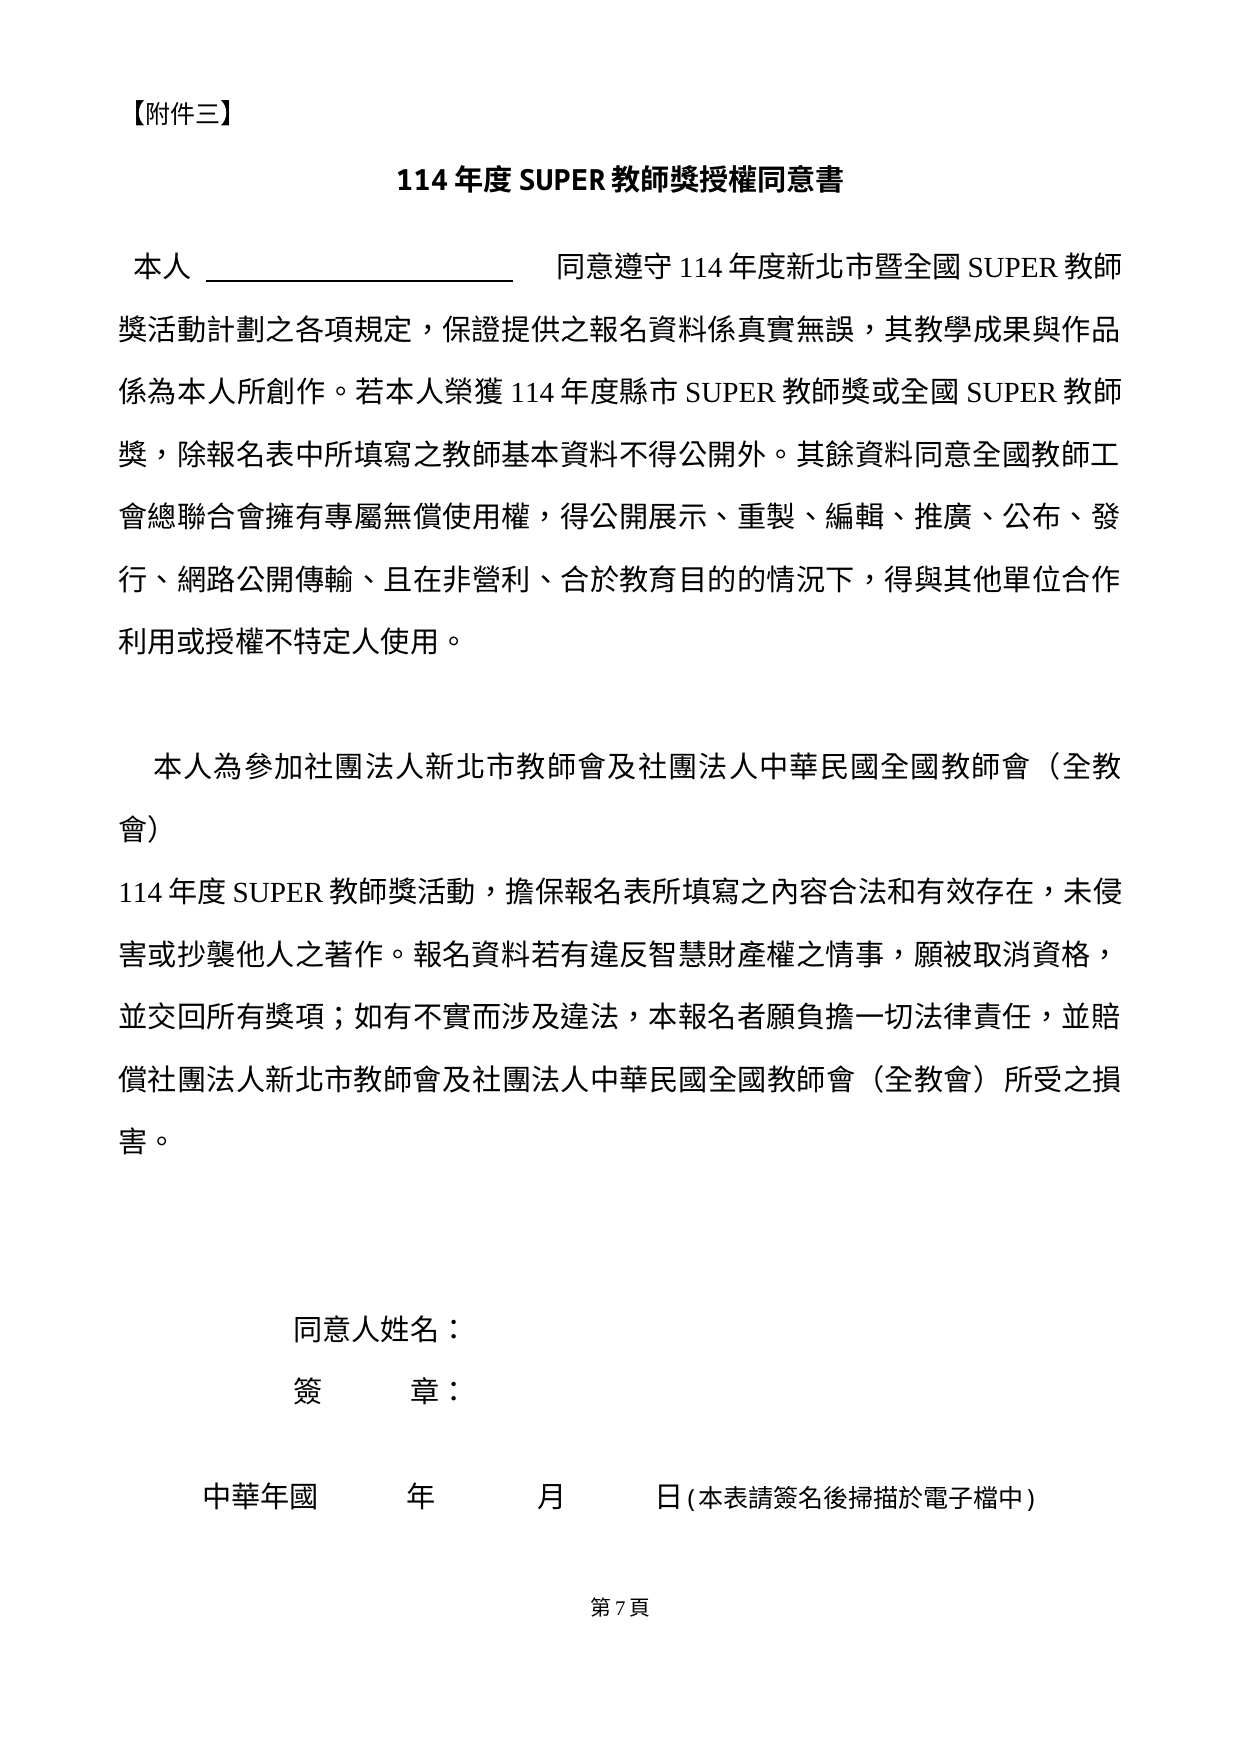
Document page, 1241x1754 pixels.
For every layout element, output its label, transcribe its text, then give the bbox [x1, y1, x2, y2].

text 114年度SUPER教師獎活動，擔保報名表所填寫之內容合法和有效存在，未侵害或抄襲他人之著作。報名資料若有違反智慧財產權之情事，願被取消資格，並交回所有獎項；如有不實而涉及違法，本報名者願負擔一切法律責任，並賠償社團法人新北市教師會及社團法人中華民國全國教師會（全教會）所受之損害。 [118, 848, 1122, 1161]
text 本人 同意遵守114年度新北市暨全國SUPER教師獎活動計劃之各項規定，保證提供之報名資料係真實無誤，其教學成果與作品係為本人所創作。若本人榮獲114年度縣市SUPER教師獎或全國SUPER教師獎，除報名表中所填寫之教師基本資料不得公開外。其餘資料同意全國教師工會總聯合會擁有專屬無償使用權，得公開展示、重製、編輯、推廣、公布、發行、網路公開傳輸、且在非營利、合於教育目的的情況下，得與其他單位合作利用或授權不特定人使用。 [118, 223, 1122, 661]
text 本人為參加社團法人新北市教師會及社團法人中華民國全國教師會（全教會） [118, 723, 1122, 848]
text 114年度SUPER教師獎授權同意書 [118, 132, 1122, 204]
text 【附件三】 [118, 90, 1122, 132]
text 簽 章： [118, 1348, 1122, 1411]
text 同意人姓名： [118, 1286, 1122, 1348]
text 中華年國 年 月 日(本表請簽名後掃描於電子檔中) [118, 1473, 1122, 1516]
